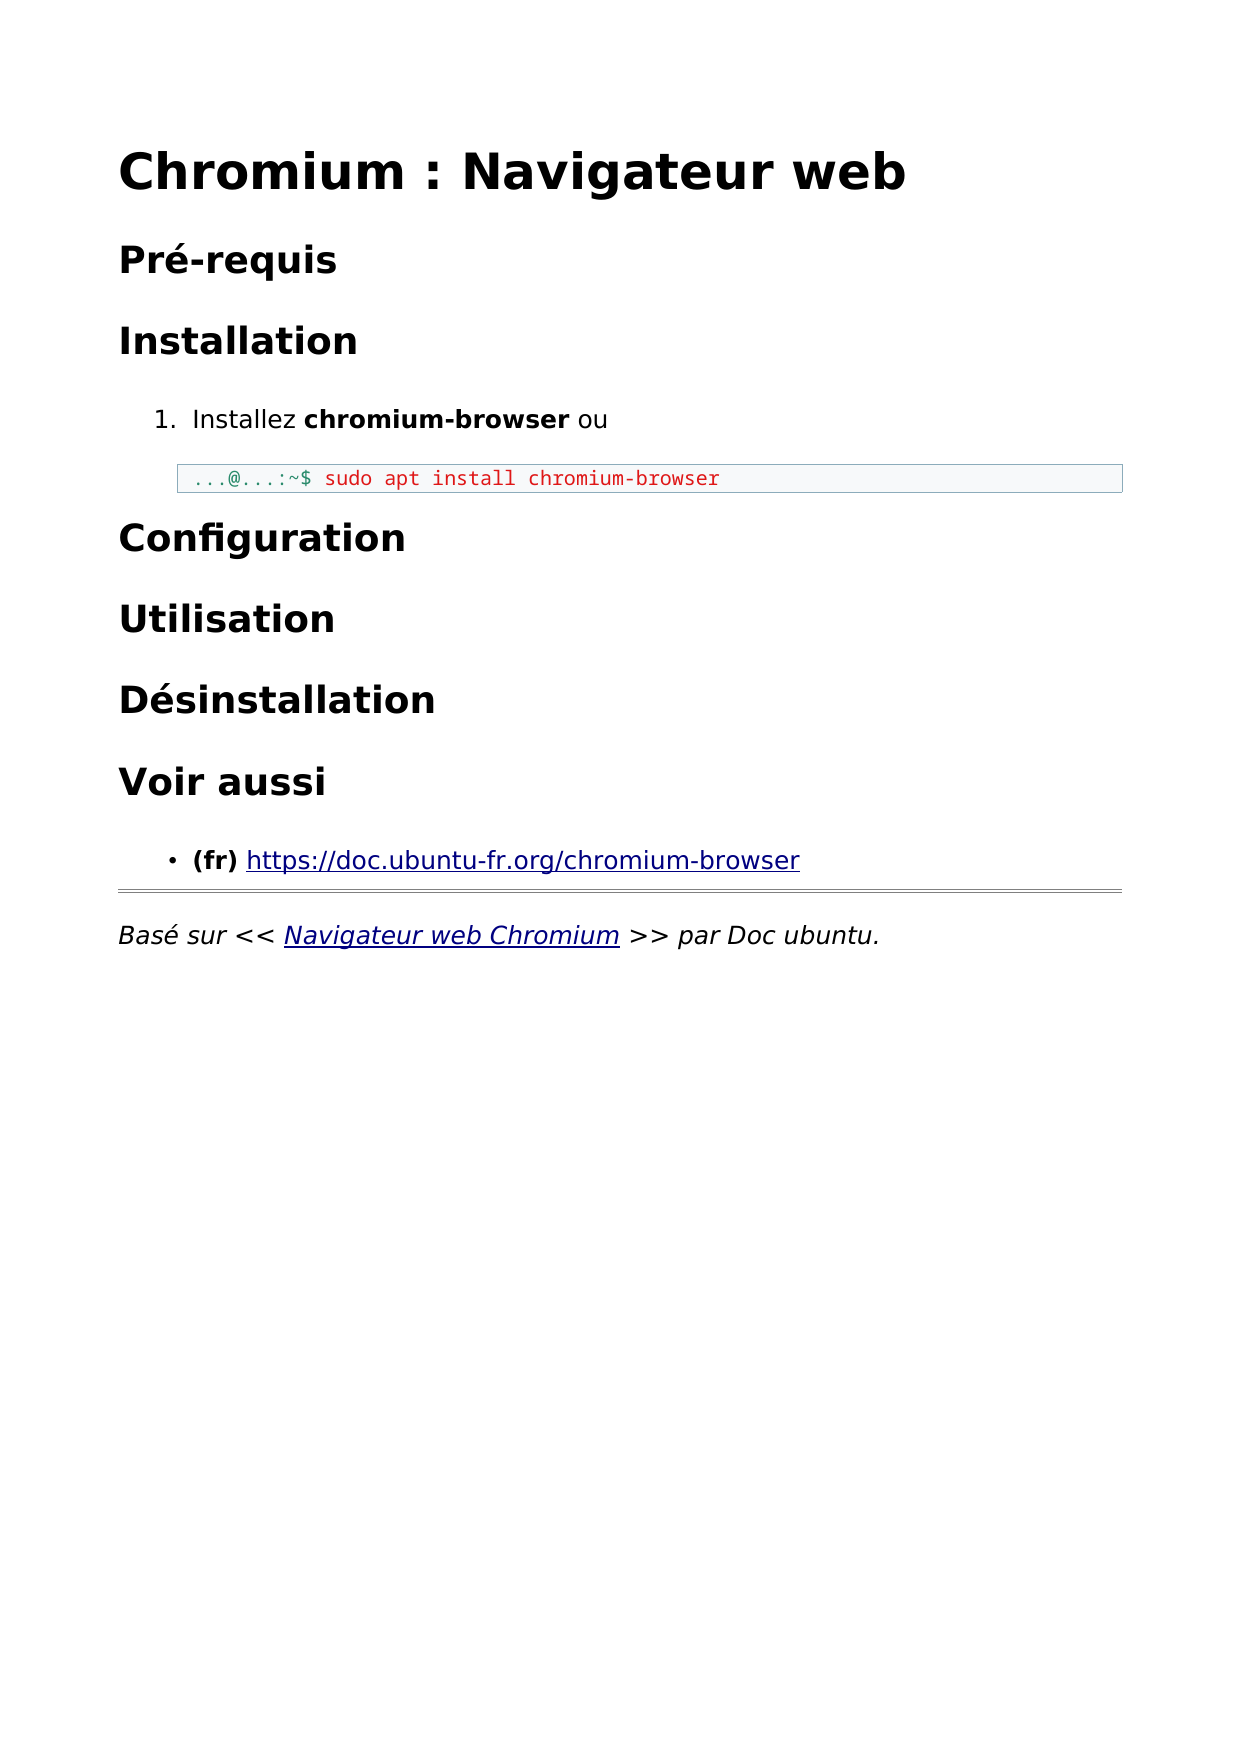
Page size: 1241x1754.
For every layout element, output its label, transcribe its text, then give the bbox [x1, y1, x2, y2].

subtitle Configuration [118, 517, 1122, 560]
list (fr) https://doc.ubuntu-fr.org/chromium-browser [177, 846, 1122, 875]
subtitle Installation [118, 320, 1122, 364]
subtitle Pré-requis [118, 239, 1122, 282]
list ...@...:~$ sudo apt install chromium-browser [178, 465, 1122, 492]
subtitle Voir aussi [118, 760, 1122, 804]
subtitle Chromium : Navigateur web [118, 143, 1122, 201]
list Installez chromium-browser ou [177, 406, 1122, 435]
subtitle Désinstallation [118, 679, 1122, 723]
text Basé sur << Navigateur web Chromium >> par Doc ubuntu. [118, 921, 1122, 951]
subtitle Utilisation [118, 598, 1122, 642]
